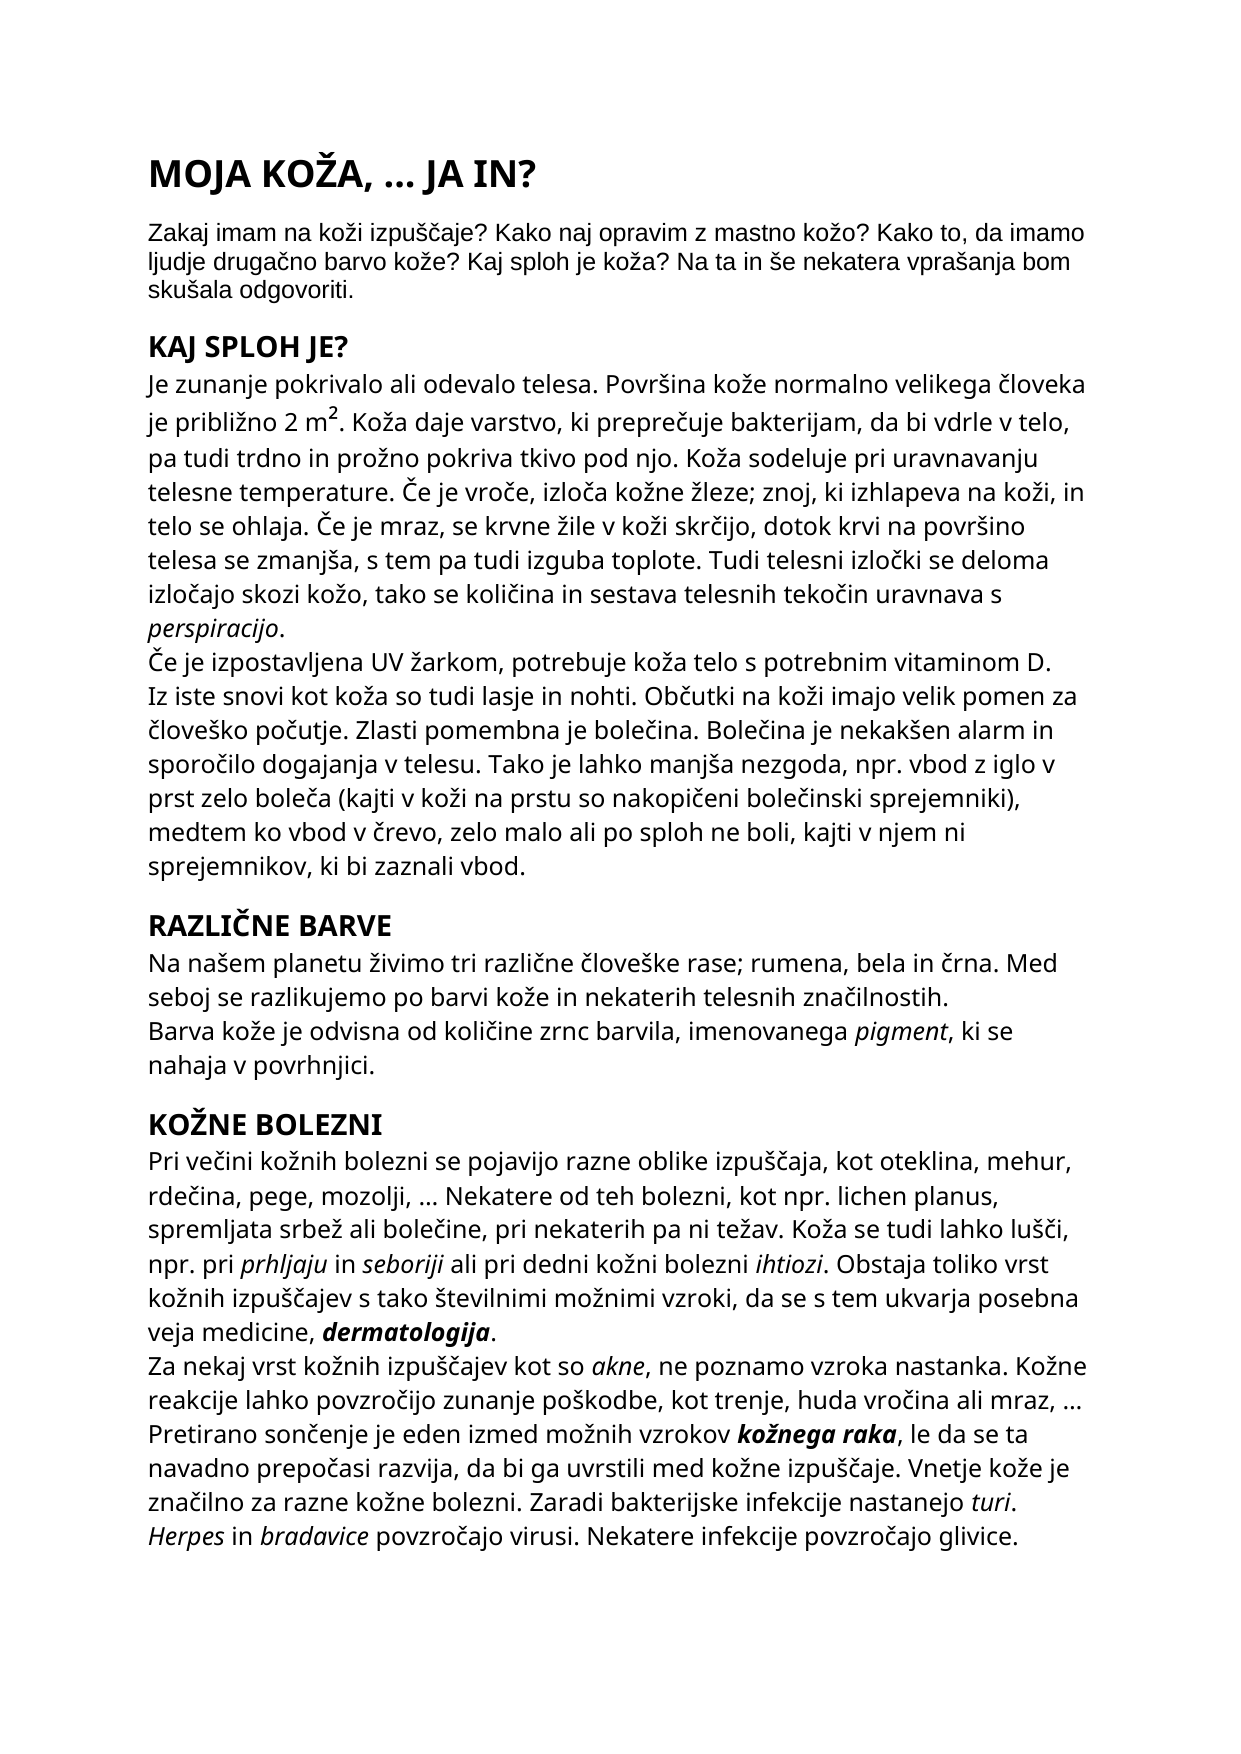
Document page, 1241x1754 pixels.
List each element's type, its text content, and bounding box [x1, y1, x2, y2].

text Na našem planetu živimo tri različne človeške rase; rumena, bela in črna. Med seboj se razlikujemo po barvi kože in nekaterih telesnih značilnostih. [148, 945, 1093, 1013]
text Barva kože je odvisna od količine zrnc barvila, imenovanega pigment, ki se nahaja v povrhnjici. [148, 1013, 1093, 1082]
text Je zunanje pokrivalo ali odevalo telesa. Površina kože normalno velikega človeka je približno 2 m². Koža daje varstvo, ki preprečuje bakterijam, da bi vdrle v telo, pa tudi trdno in prožno pokriva tkivo pod njo. Koža sodeluje pri uravnavanju telesne temperature. Če je vroče, izloča kožne žleze; znoj, ki izhlapeva na koži, in telo se ohlaja. Če je mraz, se krvne žile v koži skrčijo, dotok krvi na površino telesa se zmanjša, s tem pa tudi izguba toplote. Tudi telesni izločki se deloma izločajo skozi kožo, tako se količina in sestava telesnih tekočin uravnava s perspiracijo. [148, 366, 1093, 644]
subtitle KOŽNE BOLEZNI [148, 1104, 1093, 1144]
text Pri večini kožnih bolezni se pojavijo razne oblike izpuščaja, kot oteklina, mehur, rdečina, pege, mozolji, … Nekatere od teh bolezni, kot npr. lichen planus, spremljata srbež ali bolečine, pri nekaterih pa ni težav. Koža se tudi lahko lušči, npr. pri prhljaju in seboriji ali pri dedni kožni bolezni ihtiozi. Obstaja toliko vrst kožnih izpuščajev s tako številnimi možnimi vzroki, da se s tem ukvarja posebna veja medicine, dermatologija. [148, 1144, 1093, 1348]
text Za nekaj vrst kožnih izpuščajev kot so akne, ne poznamo vzroka nastanka. Kožne reakcije lahko povzročijo zunanje poškodbe, kot trenje, huda vročina ali mraz, … Pretirano sončenje je eden izmed možnih vzrokov kožnega raka, le da se ta navadno prepočasi razvija, da bi ga uvrstili med kožne izpuščaje. Vnetje kože je značilno za razne kožne bolezni. Zaradi bakterijske infekcije nastanejo turi. Herpes in bradavice povzročajo virusi. Nekatere infekcije povzročajo glivice. [148, 1348, 1093, 1553]
subtitle KAJ SPLOH JE? [148, 327, 1093, 366]
subtitle RAZLIČNE BARVE [148, 906, 1093, 945]
text Če je izpostavljena UV žarkom, potrebuje koža telo s potrebnim vitaminom D. [148, 644, 1093, 679]
text Iz iste snovi kot koža so tudi lasje in nohti. Občutki na koži imajo velik pomen za človeško počutje. Zlasti pomembna je bolečina. Bolečina je nekakšen alarm in sporočilo dogajanja v telesu. Tako je lahko manjša nezgoda, npr. vbod z iglo v prst zelo boleča (kajti v koži na prstu so nakopičeni bolečinski sprejemniki), medtem ko vbod v črevo, zelo malo ali po sploh ne boli, kajti v njem ni sprejemnikov, ki bi zaznali vbod. [148, 679, 1093, 883]
text Zakaj imam na koži izpuščaje? Kako naj opravim z mastno kožo? Kako to, da imamo ljudje drugačno barvo kože? Kaj sploh je koža? Na ta in še nekatera vprašanja bom skušala odgovoriti. [148, 218, 1093, 304]
text MOJA KOŽA, ... JA IN? [148, 148, 1093, 199]
